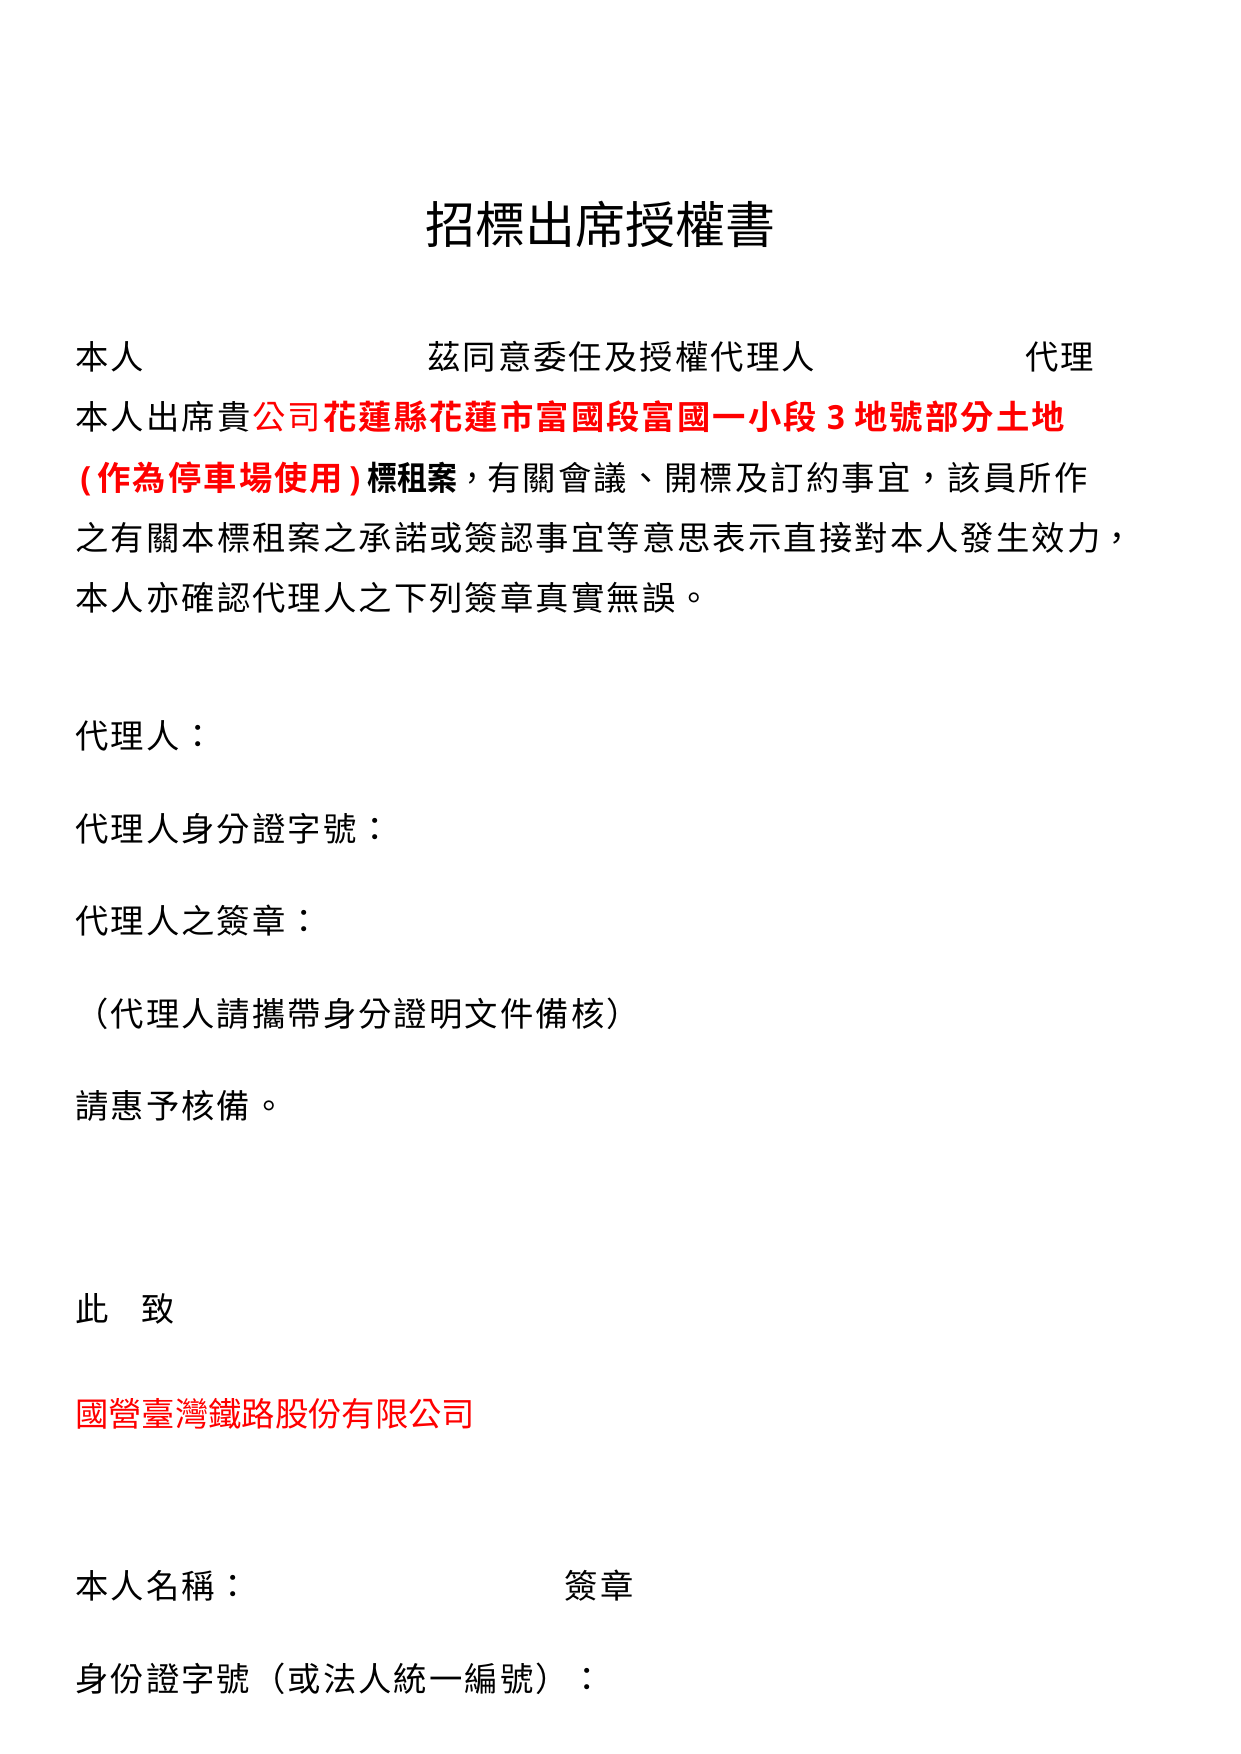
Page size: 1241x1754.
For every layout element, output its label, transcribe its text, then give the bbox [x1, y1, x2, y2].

text （代理人請攜帶身分證明文件備核） [75, 970, 1051, 1032]
text 本人名稱： 簽章 [75, 1542, 1000, 1605]
text 此 致 [75, 1265, 1000, 1327]
text 身份證字號（或法人統一編號）： [75, 1635, 1000, 1697]
text 代理人身分證字號： [75, 785, 1051, 847]
text 本人 茲同意委任及授權代理人 代理本人出席貴公司花蓮縣花蓮市富國段富國一小段3地號部分土地(作為停車場使用)標租案，有關會議、開標及訂約事宜，該員所作之有關本標租案之承諾或簽認事宜等意思表示直接對本人發生效力，本人亦確認代理人之下列簽章真實無誤。 [75, 331, 1121, 620]
text 國營臺灣鐵路股份有限公司 [75, 1390, 1073, 1436]
text 代理人： [75, 692, 1051, 755]
text 請惠予核備。 [75, 1062, 1000, 1125]
text 代理人之簽章： [75, 877, 1051, 940]
text 招標出席授權書 [262, 149, 937, 274]
